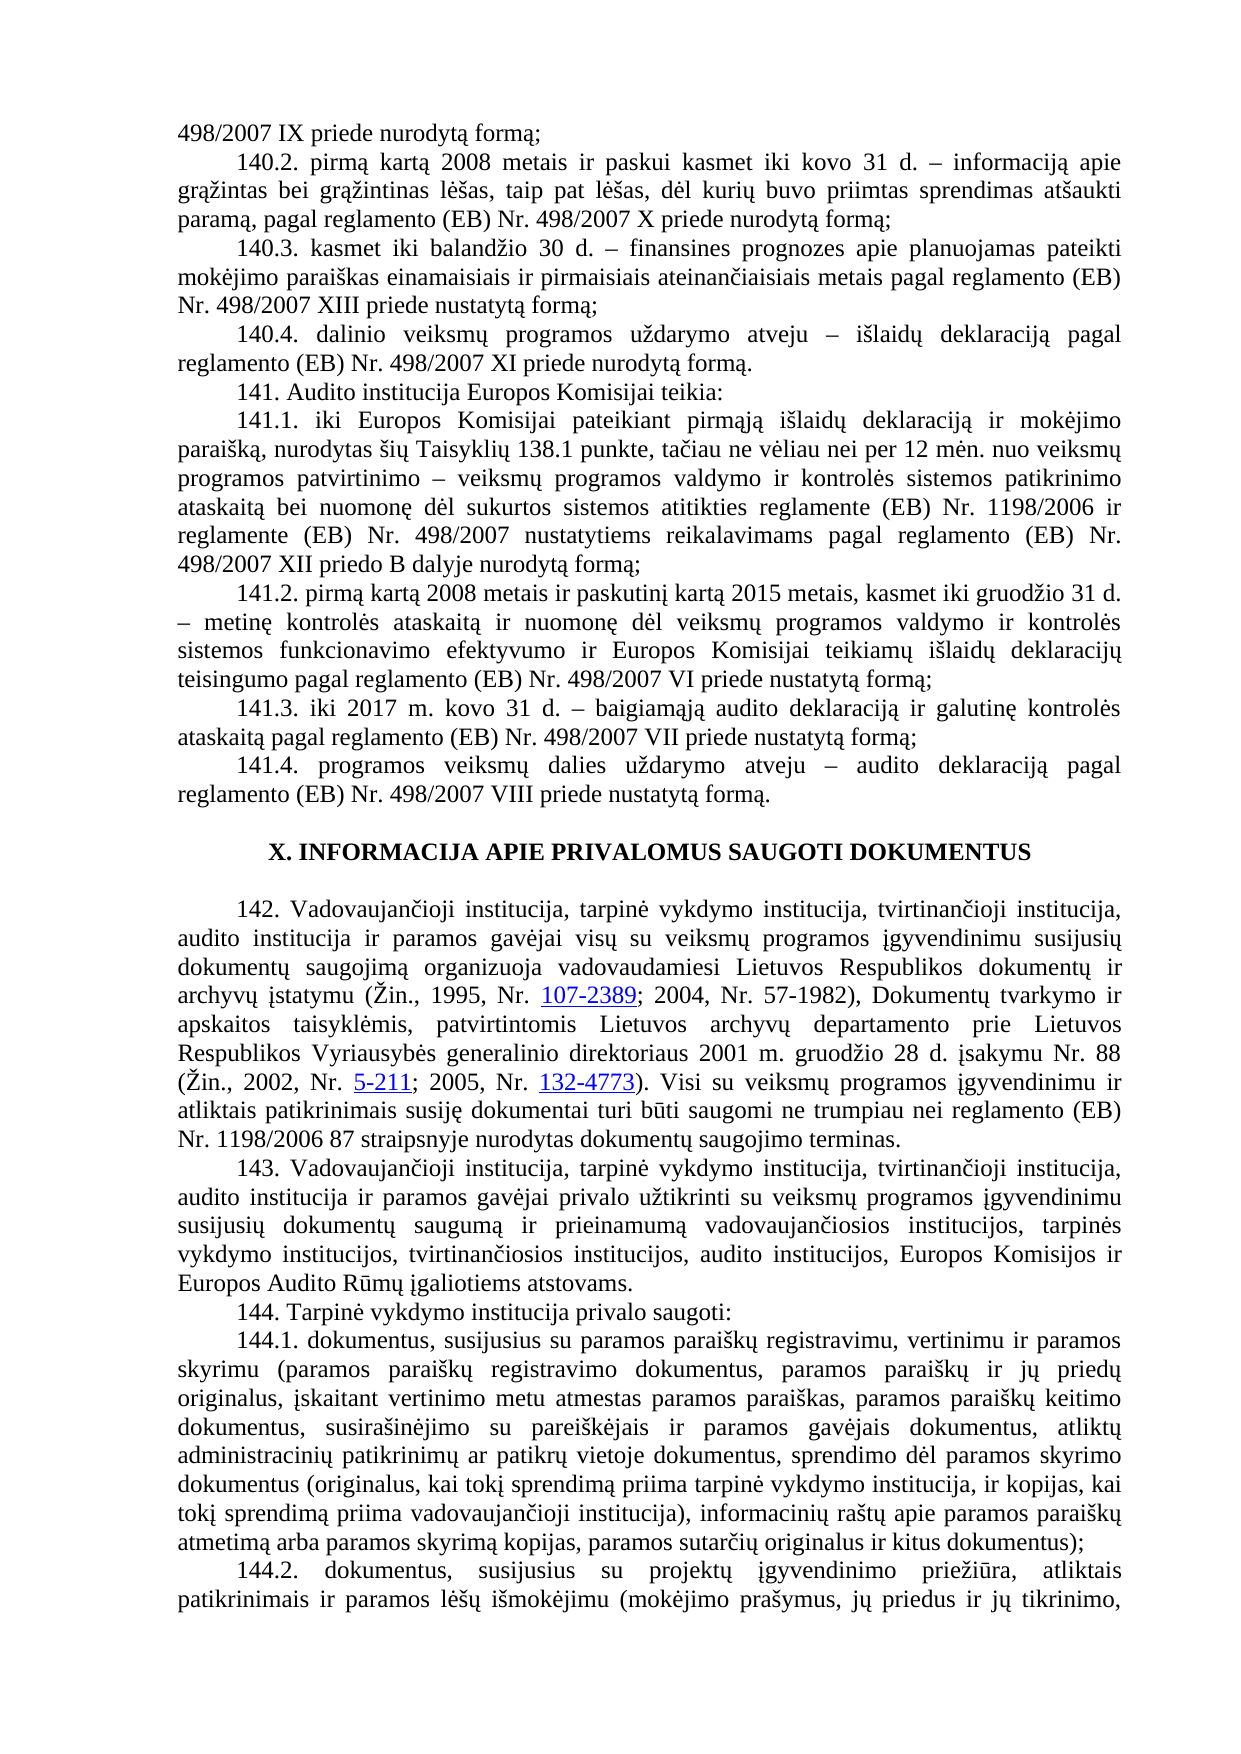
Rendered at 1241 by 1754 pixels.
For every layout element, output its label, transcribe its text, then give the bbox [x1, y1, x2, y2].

text 140.4. dalinio veiksmų programos uždarymo atveju – išlaidų deklaraciją pagal reglamento (EB) Nr. 498/2007 XI priede nurodytą formą. [177, 319, 1122, 377]
text 144.2. dokumentus, susijusius su projektų įgyvendinimo priežiūra, atliktais patikrinimais ir paramos lėšų išmokėjimu (mokėjimo prašymus, jų priedus ir jų tikrinimo, [177, 1556, 1122, 1613]
text 141.1. iki Europos Komisijai pateikiant pirmąją išlaidų deklaraciją ir mokėjimo paraišką, nurodytas šių Taisyklių 138.1 punkte, tačiau ne vėliau nei per 12 mėn. nuo veiksmų programos patvirtinimo – veiksmų programos valdymo ir kontrolės sistemos patikrinimo ataskaitą bei nuomonę dėl sukurtos sistemos atitikties reglamente (EB) Nr. 1198/2006 ir reglamente (EB) Nr. 498/2007 nustatytiems reikalavimams pagal reglamento (EB) Nr. 498/2007 XII priedo B dalyje nurodytą formą; [177, 406, 1122, 578]
text X. INFORMACIJA APIE PRIVALOMUS SAUGOTI DOKUMENTUS [177, 837, 1122, 866]
text 144. Tarpinė vykdymo institucija privalo saugoti: [177, 1297, 1122, 1326]
text 141.4. programos veiksmų dalies uždarymo atveju – audito deklaraciją pagal reglamento (EB) Nr. 498/2007 VIII priede nustatytą formą. [177, 751, 1122, 808]
text 140.2. pirmą kartą 2008 metais ir paskui kasmet iki kovo 31 d. – informaciją apie grąžintas bei grąžintinas lėšas, taip pat lėšas, dėl kurių buvo priimtas sprendimas atšaukti paramą, pagal reglamento (EB) Nr. 498/2007 X priede nurodytą formą; [177, 147, 1122, 233]
text 142. Vadovaujančioji institucija, tarpinė vykdymo institucija, tvirtinančioji institucija, audito institucija ir paramos gavėjai visų su veiksmų programos įgyvendinimu susijusių dokumentų saugojimą organizuoja vadovaudamiesi Lietuvos Respublikos dokumentų ir archyvų įstatymu (Žin., 1995, Nr. 107-2389; 2004, Nr. 57-1982), Dokumentų tvarkymo ir apskaitos taisyklėmis, patvirtintomis Lietuvos archyvų departamento prie Lietuvos Respublikos Vyriausybės generalinio direktoriaus 2001 m. gruodžio 28 d. įsakymu Nr. 88 (Žin., 2002, Nr. 5-211; 2005, Nr. 132-4773). Visi su veiksmų programos įgyvendinimu ir atliktais patikrinimais susiję dokumentai turi būti saugomi ne trumpiau nei reglamento (EB) Nr. 1198/2006 87 straipsnyje nurodytas dokumentų saugojimo terminas. [177, 894, 1122, 1153]
text 144.1. dokumentus, susijusius su paramos paraiškų registravimu, vertinimu ir paramos skyrimu (paramos paraiškų registravimo dokumentus, paramos paraiškų ir jų priedų originalus, įskaitant vertinimo metu atmestas paramos paraiškas, paramos paraiškų keitimo dokumentus, susirašinėjimo su pareiškėjais ir paramos gavėjais dokumentus, atliktų administracinių patikrinimų ar patikrų vietoje dokumentus, sprendimo dėl paramos skyrimo dokumentus (originalus, kai tokį sprendimą priima tarpinė vykdymo institucija, ir kopijas, kai tokį sprendimą priima vadovaujančioji institucija), informacinių raštų apie paramos paraiškų atmetimą arba paramos skyrimą kopijas, paramos sutarčių originalus ir kitus dokumentus); [177, 1326, 1122, 1556]
text 143. Vadovaujančioji institucija, tarpinė vykdymo institucija, tvirtinančioji institucija, audito institucija ir paramos gavėjai privalo užtikrinti su veiksmų programos įgyvendinimu susijusių dokumentų saugumą ir prieinamumą vadovaujančiosios institucijos, tarpinės vykdymo institucijos, tvirtinančiosios institucijos, audito institucijos, Europos Komisijos ir Europos Audito Rūmų įgaliotiems atstovams. [177, 1153, 1122, 1297]
text 141. Audito institucija Europos Komisijai teikia: [177, 377, 1122, 406]
text 140.3. kasmet iki balandžio 30 d. – finansines prognozes apie planuojamas pateikti mokėjimo paraiškas einamaisiais ir pirmaisiais ateinančiaisiais metais pagal reglamento (EB) Nr. 498/2007 XIII priede nustatytą formą; [177, 233, 1122, 319]
text 141.3. iki 2017 m. kovo 31 d. – baigiamąją audito deklaraciją ir galutinę kontrolės ataskaitą pagal reglamento (EB) Nr. 498/2007 VII priede nustatytą formą; [177, 693, 1122, 751]
text 141.2. pirmą kartą 2008 metais ir paskutinį kartą 2015 metais, kasmet iki gruodžio 31 d. – metinę kontrolės ataskaitą ir nuomonę dėl veiksmų programos valdymo ir kontrolės sistemos funkcionavimo efektyvumo ir Europos Komisijai teikiamų išlaidų deklaracijų teisingumo pagal reglamento (EB) Nr. 498/2007 VI priede nustatytą formą; [177, 578, 1122, 693]
text 498/2007 IX priede nurodytą formą; [177, 118, 1122, 147]
